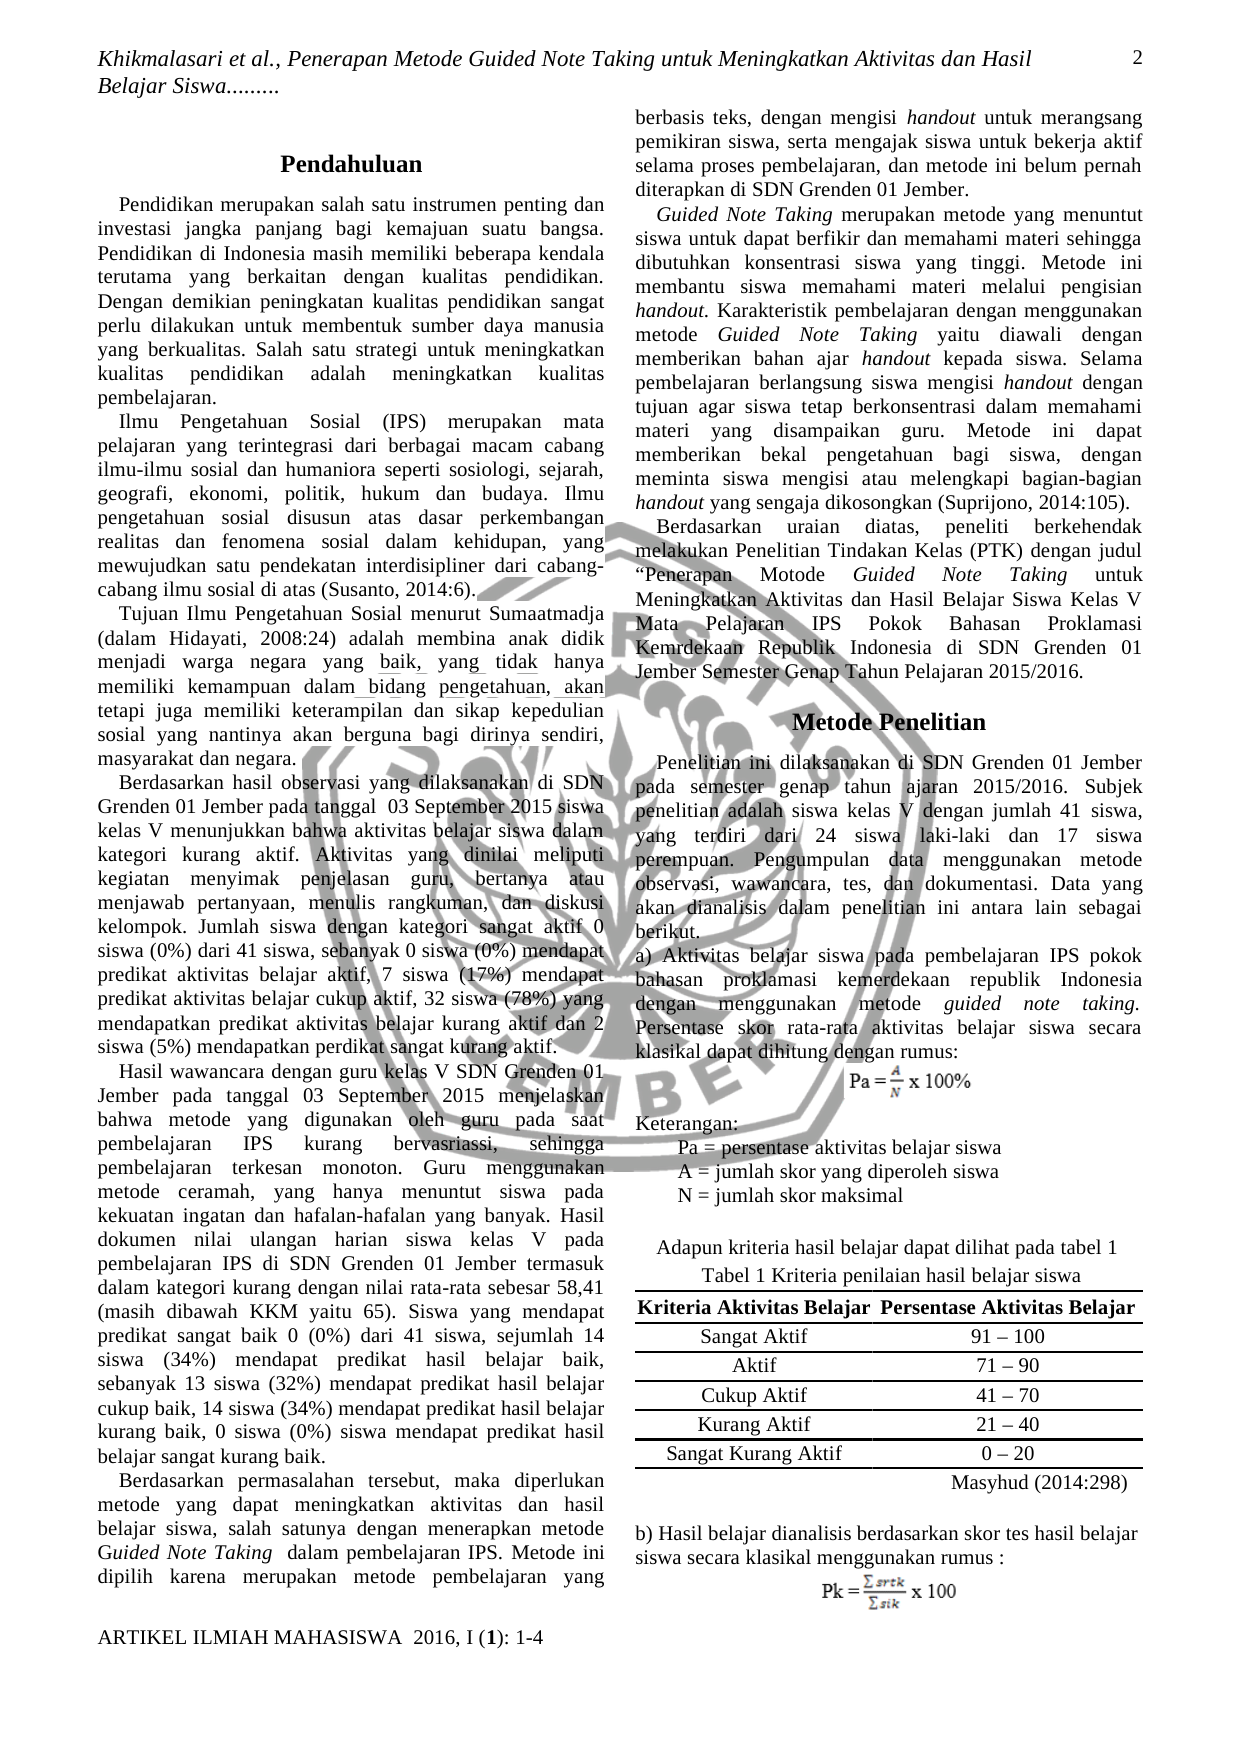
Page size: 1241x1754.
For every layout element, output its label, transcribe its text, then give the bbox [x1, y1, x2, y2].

table_cell Sangat Aktif [635, 1324, 873, 1351]
text Ilmu Pengetahuan Sosial (IPS) merupakan mata pelajaran yang terintegrasi dari berbagai macam cabang ilmu-ilmu sosial dan humaniora seperti sosiologi, sejarah, geografi, ekonomi, politik, hukum dan budaya. Ilmu pengetahuan sosial disusun atas dasar perkembangan realitas dan fenomena sosial dalam kehidupan, yang mewujudkan satu pendekatan interdisipliner dari cabang-cabang ilmu sosial di atas (Susanto, 2014:6). [97, 409, 605, 601]
text Berdasarkan hasil observasi yang dilaksanakan di SDN Grenden 01 Jember pada tanggal 03 September 2015 siswa kelas V menunjukkan bahwa aktivitas belajar siswa dalam kategori kurang aktif. Aktivitas yang dinilai meliputi kegiatan menyimak penjelasan guru, bertanya atau menjawab pertanyaan, menulis rangkuman, dan diskusi kelompok. Jumlah siswa dengan kategori sangat aktif 0 siswa (0%) dari 41 siswa, sebanyak 0 siswa (0%) mendapat predikat aktivitas belajar aktif, 7 siswa (17%) mendapat predikat aktivitas belajar cukup aktif, 32 siswa (78%) yang mendapatkan predikat aktivitas belajar kurang aktif dan 2 siswa (5%) mendapatkan perdikat sangat kurang aktif. [97, 770, 605, 1058]
text Berdasarkan permasalahan tersebut, maka diperlukan metode yang dapat meningkatkan aktivitas dan hasil belajar siswa, salah satunya dengan menerapkan metode Guided Note Taking dalam pembelajaran IPS. Metode ini dipilih karena merupakan metode pembelajaran yang [97, 1467, 605, 1588]
table_cell 41 – 70 [873, 1383, 1143, 1409]
table_cell 0 – 20 [873, 1441, 1143, 1467]
list b) Hasil belajar dianalisis berdasarkan skor tes hasil belajar siswa secara klasikal menggunakan rumus : [635, 1521, 1143, 1569]
table_cell 91 – 100 [873, 1324, 1143, 1351]
text Tabel 1 Kriteria penilaian hasil belajar siswa [635, 1263, 1143, 1287]
text Pendahuluan [97, 149, 605, 178]
text Hasil wawancara dengan guru kelas V SDN Grenden 01 Jember pada tanggal 03 September 2015 menjelaskan bahwa metode yang digunakan oleh guru pada saat pembelajaran IPS kurang bervasriassi, sehingga pembelajaran terkesan monoton. Guru menggunakan metode ceramah, yang hanya menuntut siswa pada kekuatan ingatan dan hafalan-hafalan yang banyak. Hasil dokumen nilai ulangan harian siswa kelas V pada pembelajaran IPS di SDN Grenden 01 Jember termasuk dalam kategori kurang dengan nilai rata-rata sebesar 58,41 (masih dibawah KKM yaitu 65). Siswa yang mendapat predikat sangat baik 0 (0%) dari 41 siswa, sejumlah 14 siswa (34%) mendapat predikat hasil belajar baik, sebanyak 13 siswa (32%) mendapat predikat hasil belajar cukup baik, 14 siswa (34%) mendapat predikat hasil belajar kurang baik, 0 siswa (0%) siswa mendapat predikat hasil belajar sangat kurang baik. [97, 1058, 605, 1467]
table_cell Aktif [635, 1353, 873, 1380]
table_cell Sangat Kurang Aktif [635, 1441, 873, 1467]
text Guided Note Taking merupakan metode yang menuntut siswa untuk dapat berfikir dan memahami materi sehingga dibutuhkan konsentrasi siswa yang tinggi. Metode ini membantu siswa memahami materi melalui pengisian handout. Karakteristik pembelajaran dengan menggunakan metode Guided Note Taking yaitu diawali dengan memberikan bahan ajar handout kepada siswa. Selama pembelajaran berlangsung siswa mengisi handout dengan tujuan agar siswa tetap berkonsentrasi dalam memahami materi yang disampaikan guru. Metode ini dapat memberikan bekal pengetahuan bagi siswa, dengan meminta siswa mengisi atau melengkapi bagian-bagian handout yang sengaja dikosongkan (Suprijono, 2014:105). [635, 201, 1143, 514]
text N = jumlah skor maksimal [635, 1183, 1143, 1207]
picture [605, 447, 1011, 1247]
text Masyhud (2014:298) [635, 1469, 1143, 1494]
text Penelitian ini dilaksanakan di SDN Grenden 01 Jember pada semester genap tahun ajaran 2015/2016. Subjek penelitian adalah siswa kelas V dengan jumlah 41 siswa, yang terdiri dari 24 siswa laki-laki dan 17 siswa perempuan. Pengumpulan data menggunakan metode observasi, wawancara, tes, dan dokumentasi. Data yang akan dianalisis dalam penelitian ini antara lain sebagai berikut. [635, 750, 1143, 943]
table_header Kriteria Aktivitas Belajar [635, 1292, 873, 1322]
text Adapun kriteria hasil belajar dapat dilihat pada tabel 1 [635, 1235, 1143, 1259]
text Pendidikan merupakan salah satu instrumen penting dan investasi jangka panjang bagi kemajuan suatu bangsa. Pendidikan di Indonesia masih memiliki beberapa kendala terutama yang berkaitan dengan kualitas pendidikan. Dengan demikian peningkatan kualitas pendidikan sangat perlu dilakukan untuk membentuk sumber daya manusia yang berkualitas. Salah satu strategi untuk meningkatkan kualitas pendidikan adalah meningkatkan kualitas pembelajaran. [97, 192, 605, 409]
text Tujuan Ilmu Pengetahuan Sosial menurut Sumaatmadja (dalam Hidayati, 2008:24) adalah membina anak didik menjadi warga negara yang baik, yang tidak hanya memiliki kemampuan dalam bidang pengetahuan, akan tetapi juga memiliki keterampilan dan sikap kepedulian sosial yang nantinya akan berguna bagi dirinya sendiri, masyarakat dan negara. [97, 601, 605, 770]
text Berdasarkan uraian diatas, peneliti berkehendak melakukan Penelitian Tindakan Kelas (PTK) dengan judul “Penerapan Motode Guided Note Taking untuk Meningkatkan Aktivitas dan Hasil Belajar Siswa Kelas V Mata Pelajaran IPS Pokok Bahasan Proklamasi Kemrdekaan Republik Indonesia di SDN Grenden 01 Jember Semester Genap Tahun Pelajaran 2015/2016. [635, 514, 1143, 683]
text A = jumlah skor yang diperoleh siswa [635, 1159, 1143, 1183]
text Metode Penelitian [635, 707, 1143, 736]
text Keterangan: [635, 1111, 1143, 1135]
table_cell Cukup Aktif [635, 1383, 873, 1409]
text a) Aktivitas belajar siswa pada pembelajaran IPS pokok bahasan proklamasi kemerdekaan republik Indonesia dengan menggunakan metode guided note taking. Persentase skor rata-rata aktivitas belajar siswa secara klasikal dapat dihitung dengan rumus: [635, 943, 1143, 1063]
text Pa = persentase aktivitas belajar siswa [635, 1135, 1143, 1159]
table_cell 71 – 90 [873, 1353, 1143, 1380]
table_header Persentase Aktivitas Belajar [873, 1292, 1143, 1322]
table_cell Kurang Aktif [635, 1411, 873, 1438]
text berbasis teks, dengan mengisi handout untuk merangsang pemikiran siswa, serta mengajak siswa untuk bekerja aktif selama proses pembelajaran, dan metode ini belum pernah diterapkan di SDN Grenden 01 Jember. [635, 105, 1143, 201]
table_cell 21 – 40 [873, 1411, 1143, 1438]
